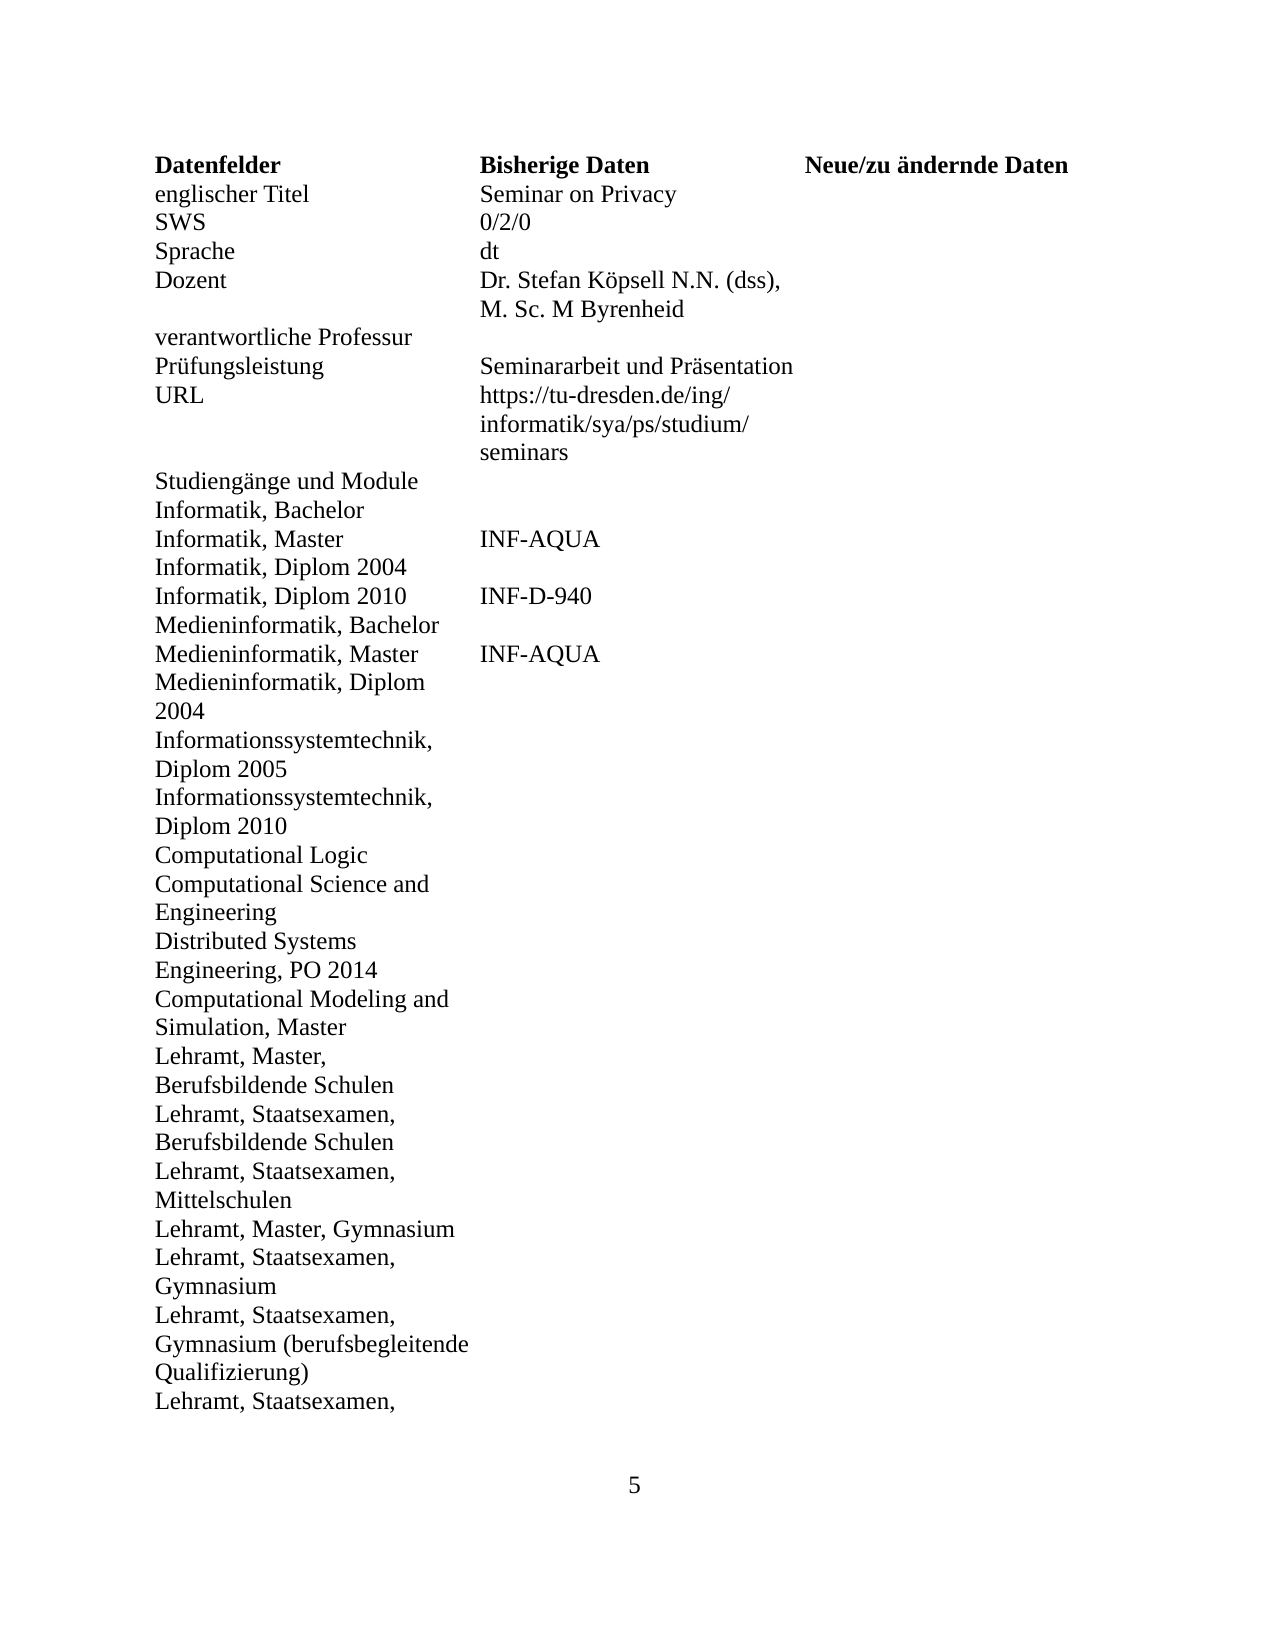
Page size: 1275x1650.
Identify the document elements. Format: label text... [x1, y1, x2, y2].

table_cell https://tu-dresden.de/ing/informatik/sya/ps/studium/seminars [475, 380, 800, 466]
table_cell [475, 869, 800, 926]
table_cell Dr. Stefan Köpsell N.N. (dss), M. Sc. M Byrenheid [475, 265, 800, 322]
table_cell [475, 1300, 800, 1386]
table_cell Informatik, Diplom 2010 [150, 581, 475, 610]
table_cell [800, 524, 1125, 552]
table_cell [800, 1214, 1125, 1242]
table_cell Distributed Systems Engineering, PO 2014 [150, 926, 475, 984]
table_header Datenfelder [150, 150, 475, 179]
table_cell [475, 984, 800, 1041]
table_cell Computational Science and Engineering [150, 869, 475, 926]
table_cell Lehramt, Master, Berufsbildende Schulen [150, 1041, 475, 1099]
table_cell [800, 725, 1125, 782]
table_cell [800, 840, 1125, 869]
table_cell INF-D-940 [475, 581, 800, 610]
table_cell [800, 236, 1125, 265]
table_cell Studiengänge und Module [150, 466, 475, 495]
table_cell [800, 869, 1125, 926]
table_cell [475, 1386, 800, 1415]
table_cell [800, 351, 1125, 380]
table_header Bisherige Daten [475, 150, 800, 179]
table_cell Dozent [150, 265, 475, 322]
table_cell [800, 610, 1125, 639]
table_cell [800, 466, 1125, 495]
table_cell [475, 466, 800, 495]
table_cell Sprache [150, 236, 475, 265]
table_cell [800, 495, 1125, 524]
table_cell SWS [150, 208, 475, 236]
table_cell Seminar on Privacy [475, 179, 800, 207]
table_cell [475, 610, 800, 639]
table_cell [475, 725, 800, 782]
table_cell [800, 265, 1125, 322]
table_cell [800, 208, 1125, 236]
table_cell Informationssystemtechnik, Diplom 2005 [150, 725, 475, 782]
table_cell [475, 783, 800, 840]
table_cell Lehramt, Master, Gymnasium [150, 1214, 475, 1242]
table_cell Computational Logic [150, 840, 475, 869]
table_cell Lehramt, Staatsexamen, [150, 1386, 475, 1415]
table_cell [800, 380, 1125, 466]
table_cell Lehramt, Staatsexamen, Berufsbildende Schulen [150, 1099, 475, 1156]
table_cell [800, 1300, 1125, 1386]
table_cell [800, 1041, 1125, 1099]
table_cell URL [150, 380, 475, 466]
table_cell [475, 495, 800, 524]
table_cell 0/2/0 [475, 208, 800, 236]
table_cell [475, 1243, 800, 1300]
table_cell dt [475, 236, 800, 265]
table_cell INF-AQUA [475, 524, 800, 552]
table_cell verantwortliche Professur [150, 323, 475, 351]
table_cell [800, 553, 1125, 581]
table_header Neue/zu ändernde Daten [800, 150, 1125, 179]
table_cell [475, 1041, 800, 1099]
table_cell [800, 1156, 1125, 1214]
table_cell [475, 1099, 800, 1156]
table_cell [800, 926, 1125, 984]
table_cell Medieninformatik, Bachelor [150, 610, 475, 639]
table_cell Medieninformatik, Master [150, 639, 475, 667]
table_cell englischer Titel [150, 179, 475, 207]
table_cell [800, 179, 1125, 207]
table_cell Lehramt, Staatsexamen, Gymnasium (berufsbegleitende Qualifizierung) [150, 1300, 475, 1386]
table_cell Medieninformatik, Diplom 2004 [150, 668, 475, 725]
table_cell Lehramt, Staatsexamen, Mittelschulen [150, 1156, 475, 1214]
table_cell [800, 783, 1125, 840]
table_cell Lehramt, Staatsexamen, Gymnasium [150, 1243, 475, 1300]
table_cell Seminararbeit und Präsentation [475, 351, 800, 380]
table_cell Informatik, Bachelor [150, 495, 475, 524]
table_cell [475, 926, 800, 984]
table_cell [800, 1099, 1125, 1156]
table_cell [800, 1386, 1125, 1415]
table_cell [800, 668, 1125, 725]
table_cell [475, 668, 800, 725]
table_cell [475, 323, 800, 351]
table_cell [800, 984, 1125, 1041]
table_cell Computational Modeling and Simulation, Master [150, 984, 475, 1041]
table_cell [800, 581, 1125, 610]
table_cell [475, 1156, 800, 1214]
table_cell Prüfungsleistung [150, 351, 475, 380]
table_cell Informatik, Diplom 2004 [150, 553, 475, 581]
table_cell [800, 639, 1125, 667]
table_cell INF-AQUA [475, 639, 800, 667]
table_cell [475, 1214, 800, 1242]
table_cell [475, 553, 800, 581]
table_cell [800, 323, 1125, 351]
table_cell [800, 1243, 1125, 1300]
table_cell Informatik, Master [150, 524, 475, 552]
table_cell Informationssystemtechnik, Diplom 2010 [150, 783, 475, 840]
table_cell [475, 840, 800, 869]
